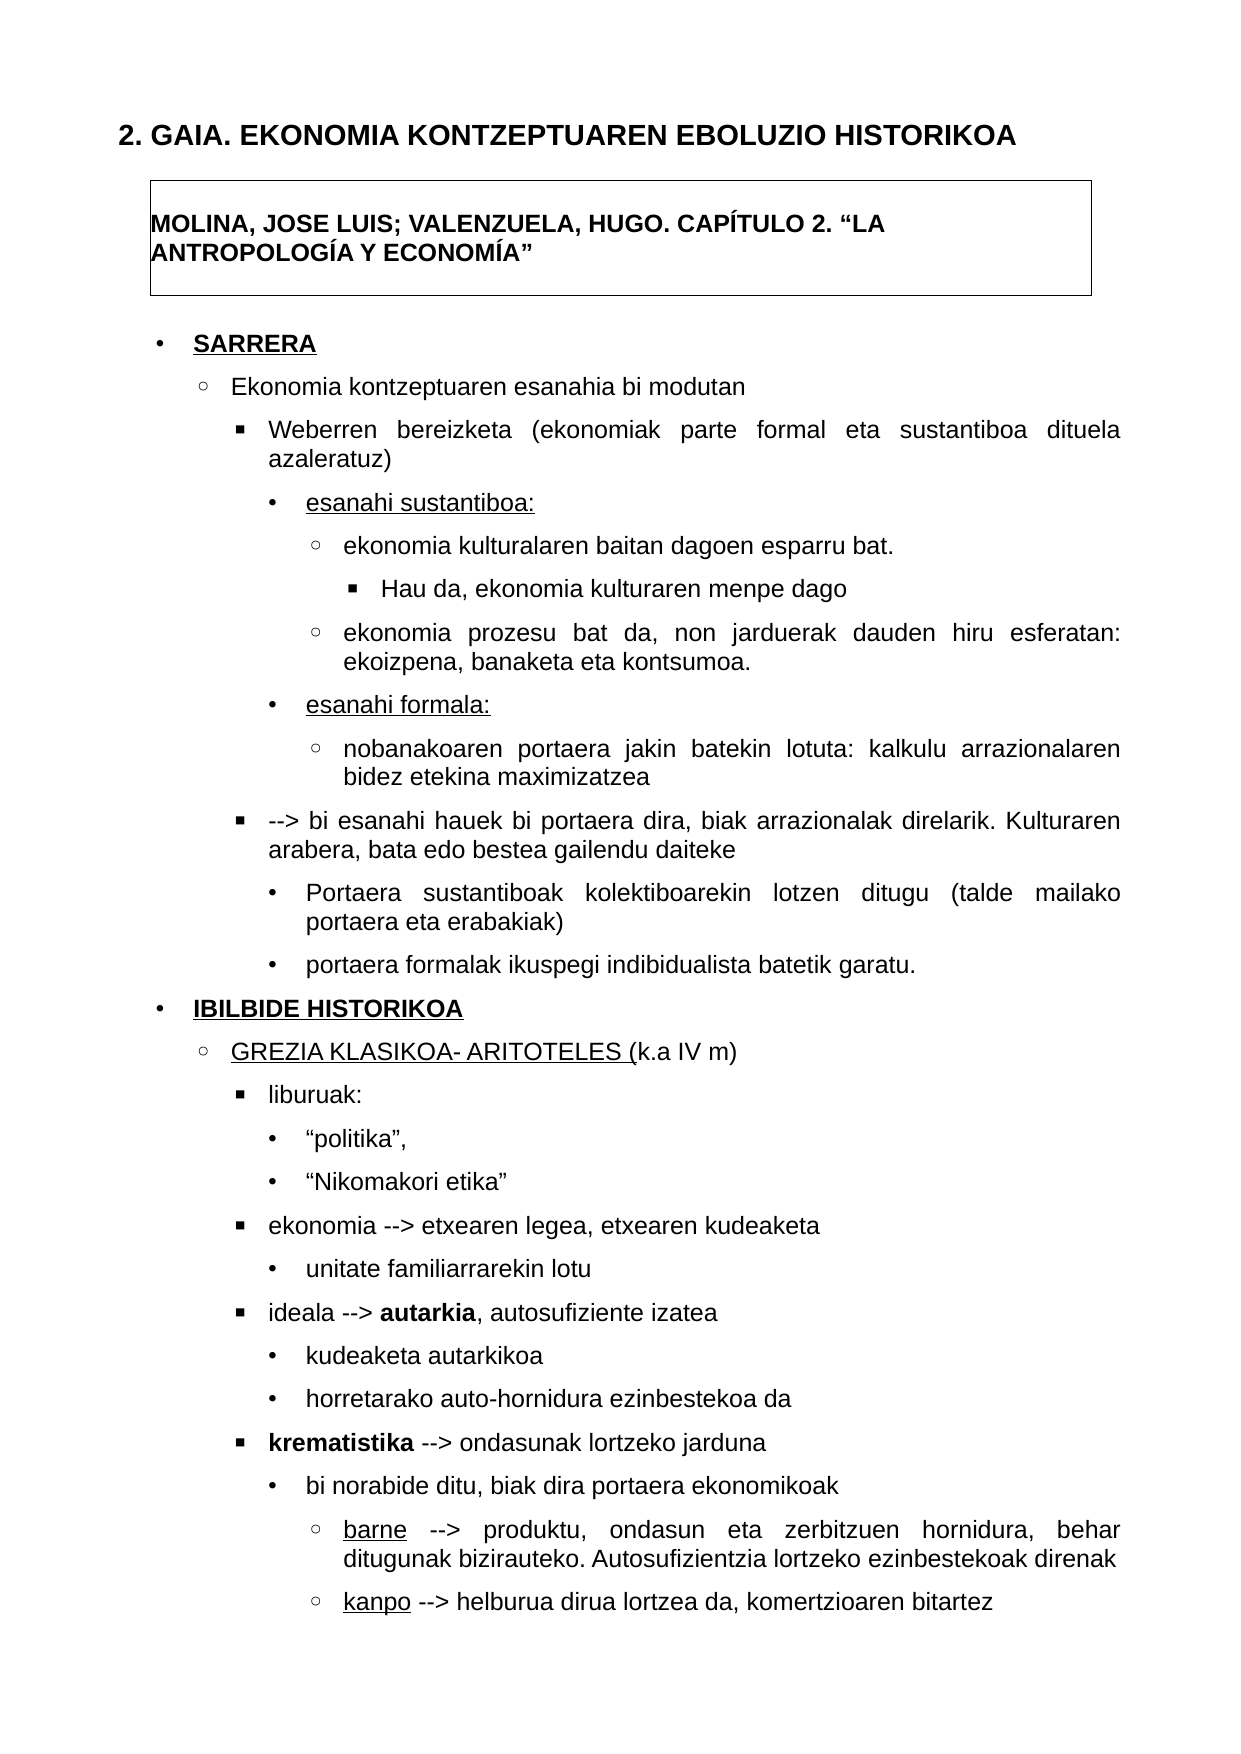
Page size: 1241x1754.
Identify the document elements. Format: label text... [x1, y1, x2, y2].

list Ekonomia kontzeptuaren esanahia bi modutan [193, 372, 1122, 401]
list unitate familiarrarekin lotu [268, 1254, 1122, 1283]
list krematistika --> ondasunak lortzeko jarduna [231, 1428, 1122, 1457]
list Weberren bereizketa (ekonomiak parte formal eta sustantiboa dituela azaleratuz) [231, 415, 1122, 473]
list kudeaketa autarkikoa [268, 1341, 1122, 1370]
list Portaera sustantiboak kolektiboarekin lotzen ditugu (talde mailako portaera eta erabakiak) [268, 878, 1122, 936]
list esanahi sustantiboa: [268, 488, 1122, 516]
list portaera formalak ikuspegi indibidualista batetik garatu. [268, 950, 1122, 979]
list barne --> produktu, ondasun eta zerbitzuen hornidura, behar ditugunak bizirauteko. Autosufizientzia lortzeko ezinbestekoak direnak [306, 1515, 1122, 1572]
subtitle 2. GAIA. EKONOMIA KONTZEPTUAREN EBOLUZIO HISTORIKOA [118, 118, 1122, 152]
list “politika”, [268, 1124, 1122, 1153]
list IBILBIDE HISTORIKOA [156, 993, 1122, 1022]
list ekonomia kulturalaren baitan dagoen esparru bat. [306, 531, 1122, 560]
list --> bi esanahi hauek bi portaera dira, biak arrazionalak direlarik. Kulturaren arabera, bata edo bestea gailendu daiteke [231, 806, 1122, 863]
list horretarako auto-hornidura ezinbestekoa da [268, 1384, 1122, 1413]
list liburuak: [231, 1080, 1122, 1109]
list esanahi formala: [268, 690, 1122, 719]
list SARRERA [156, 328, 1122, 357]
list ekonomia prozesu bat da, non jarduerak dauden hiru esferatan: ekoizpena, banaketa eta kontsumoa. [306, 618, 1122, 676]
list bi norabide ditu, biak dira portaera ekonomikoak [268, 1471, 1122, 1500]
list “Nikomakori etika” [268, 1167, 1122, 1196]
list ideala --> autarkia, autosufiziente izatea [231, 1298, 1122, 1326]
list Hau da, ekonomia kulturaren menpe dago [343, 574, 1122, 603]
list nobanakoaren portaera jakin batekin lotuta: kalkulu arrazionalaren bidez etekina maximizatzea [306, 733, 1122, 791]
list kanpo --> helburua dirua lortzea da, komertzioaren bitartez [306, 1587, 1122, 1616]
list ekonomia --> etxearen legea, etxearen kudeaketa [231, 1211, 1122, 1239]
list GREZIA KLASIKOA- ARITOTELES (k.a IV m) [193, 1037, 1122, 1066]
